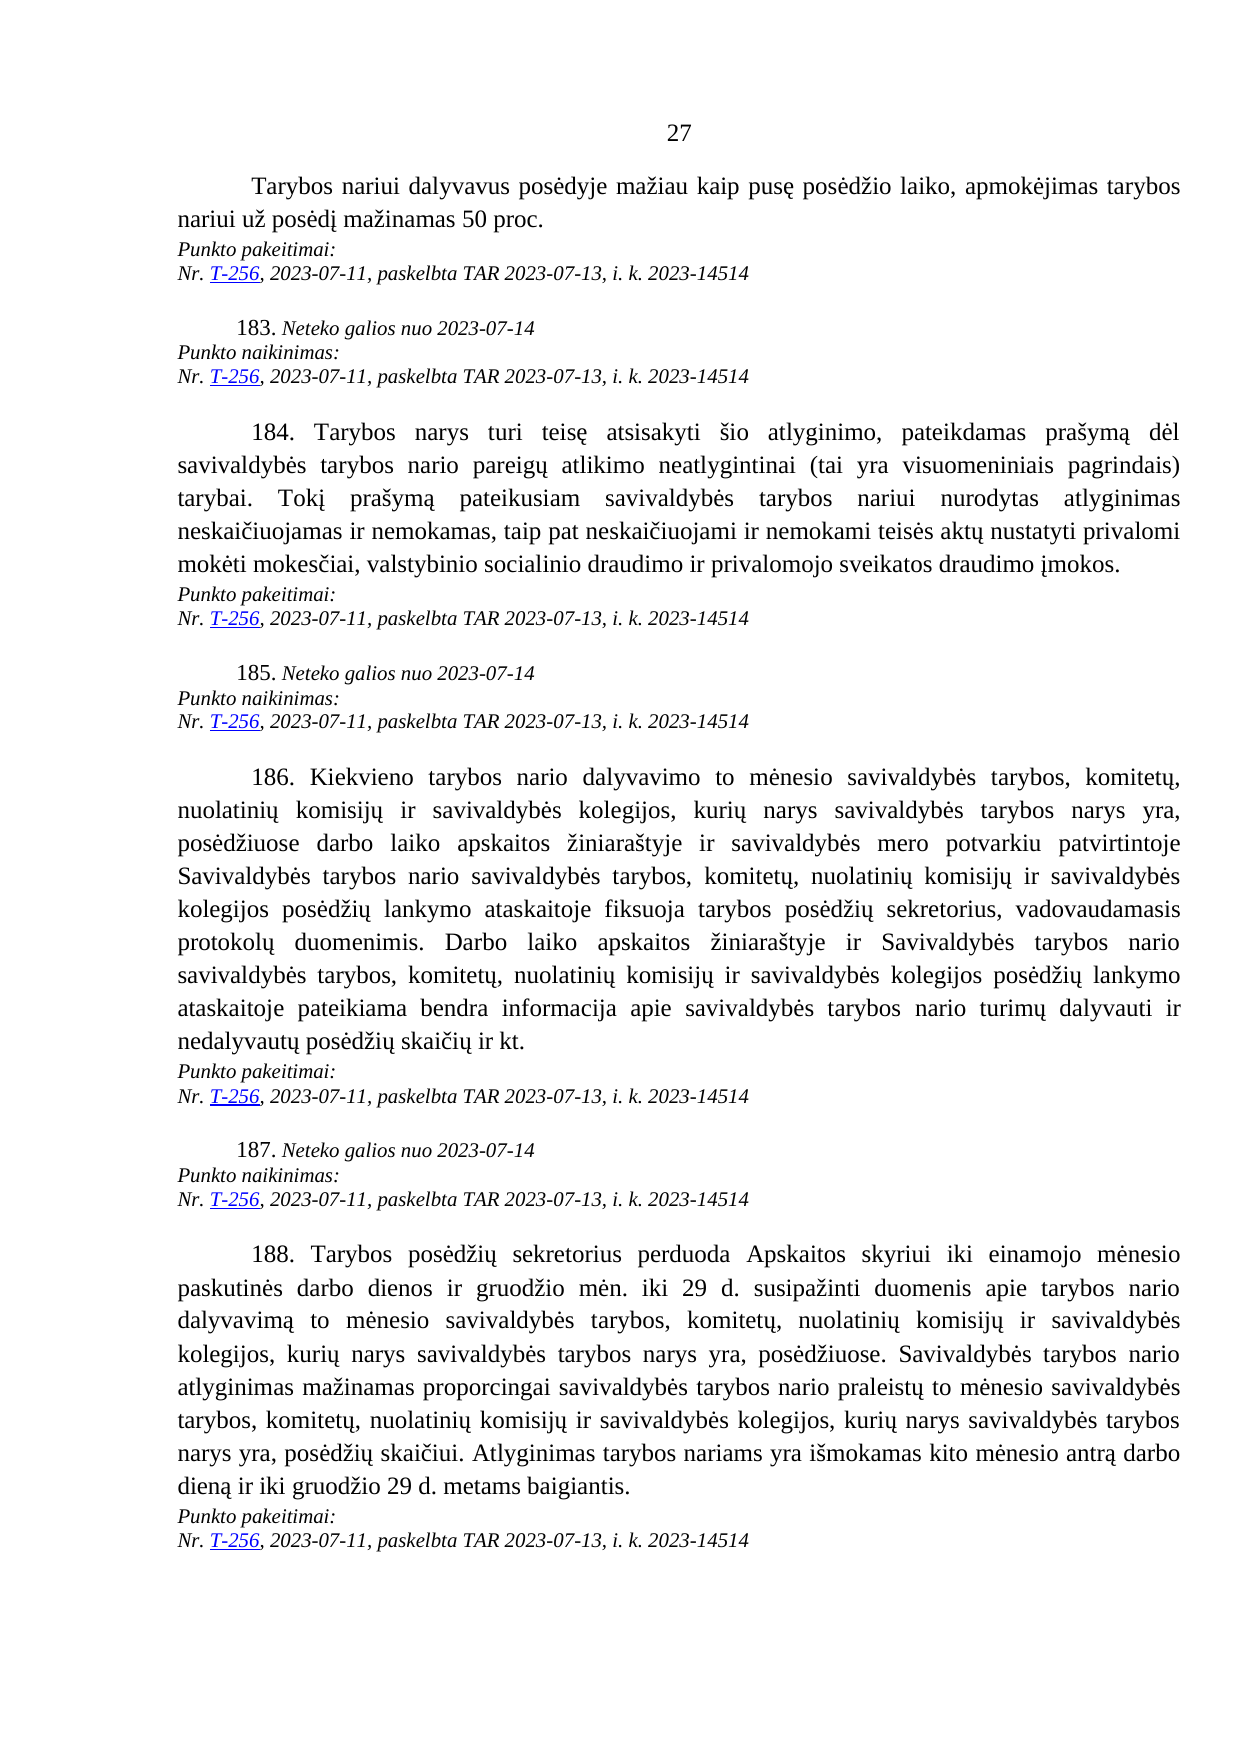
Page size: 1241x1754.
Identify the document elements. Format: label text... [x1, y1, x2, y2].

text Punkto pakeitimai: [177, 1504, 1181, 1528]
text Punkto pakeitimai: [177, 582, 1181, 606]
text Nr. T-256, 2023-07-11, paskelbta TAR 2023-07-13, i. k. 2023-14514 [177, 1083, 1181, 1108]
text 184. Tarybos narys turi teisę atsisakyti šio atlyginimo, pateikdamas prašymą dėl savivaldybės tarybos nario pareigų atlikimo neatlygintinai (tai yra visuomeniniais pagrindais) tarybai. Tokį prašymą pateikusiam savivaldybės tarybos nariui nurodytas atlyginimas neskaičiuojamas ir nemokamas, taip pat neskaičiuojami ir nemokami teisės aktų nustatyti privalomi mokėti mokesčiai, valstybinio socialinio draudimo ir privalomojo sveikatos draudimo įmokos. [177, 417, 1181, 578]
text Punkto naikinimas: [177, 685, 1181, 709]
text Punkto naikinimas: [177, 1163, 1181, 1187]
text Nr. T-256, 2023-07-11, paskelbta TAR 2023-07-13, i. k. 2023-14514 [177, 261, 1181, 285]
text Nr. T-256, 2023-07-11, paskelbta TAR 2023-07-13, i. k. 2023-14514 [177, 709, 1181, 733]
text 185. Neteko galios nuo 2023-07-14 [177, 659, 1181, 685]
text 183. Neteko galios nuo 2023-07-14 [177, 314, 1181, 340]
text Nr. T-256, 2023-07-11, paskelbta TAR 2023-07-13, i. k. 2023-14514 [177, 606, 1181, 630]
text Punkto pakeitimai: [177, 237, 1181, 261]
text Punkto pakeitimai: [177, 1059, 1181, 1083]
text Punkto naikinimas: [177, 340, 1181, 364]
text Nr. T-256, 2023-07-11, paskelbta TAR 2023-07-13, i. k. 2023-14514 [177, 1528, 1181, 1552]
text 186. Kiekvieno tarybos nario dalyvavimo to mėnesio savivaldybės tarybos, komitetų, nuolatinių komisijų ir savivaldybės kolegijos, kurių narys savivaldybės tarybos narys yra, posėdžiuose darbo laiko apskaitos žiniaraštyje ir savivaldybės mero potvarkiu patvirtintoje Savivaldybės tarybos nario savivaldybės tarybos, komitetų, nuolatinių komisijų ir savivaldybės kolegijos posėdžių lankymo ataskaitoje fiksuoja tarybos posėdžių sekretorius, vadovaudamasis protokolų duomenimis. Darbo laiko apskaitos žiniaraštyje ir Savivaldybės tarybos nario savivaldybės tarybos, komitetų, nuolatinių komisijų ir savivaldybės kolegijos posėdžių lankymo ataskaitoje pateikiama bendra informacija apie savivaldybės tarybos nario turimų dalyvauti ir nedalyvautų posėdžių skaičių ir kt. [177, 762, 1181, 1055]
text Nr. T-256, 2023-07-11, paskelbta TAR 2023-07-13, i. k. 2023-14514 [177, 1187, 1181, 1211]
text 187. Neteko galios nuo 2023-07-14 [177, 1136, 1181, 1163]
text 188. Tarybos posėdžių sekretorius perduoda Apskaitos skyriui iki einamojo mėnesio paskutinės darbo dienos ir gruodžio mėn. iki 29 d. susipažinti duomenis apie tarybos nario dalyvavimą to mėnesio savivaldybės tarybos, komitetų, nuolatinių komisijų ir savivaldybės kolegijos, kurių narys savivaldybės tarybos narys yra, posėdžiuose. Savivaldybės tarybos nario atlyginimas mažinamas proporcingai savivaldybės tarybos nario praleistų to mėnesio savivaldybės tarybos, komitetų, nuolatinių komisijų ir savivaldybės kolegijos, kurių narys savivaldybės tarybos narys yra, posėdžių skaičiui. Atlyginimas tarybos nariams yra išmokamas kito mėnesio antrą darbo dieną ir iki gruodžio 29 d. metams baigiantis. [177, 1239, 1181, 1499]
text Nr. T-256, 2023-07-11, paskelbta TAR 2023-07-13, i. k. 2023-14514 [177, 364, 1181, 388]
text Tarybos nariui dalyvavus posėdyje mažiau kaip pusę posėdžio laiko, apmokėjimas tarybos nariui už posėdį mažinamas 50 proc. [177, 171, 1181, 233]
